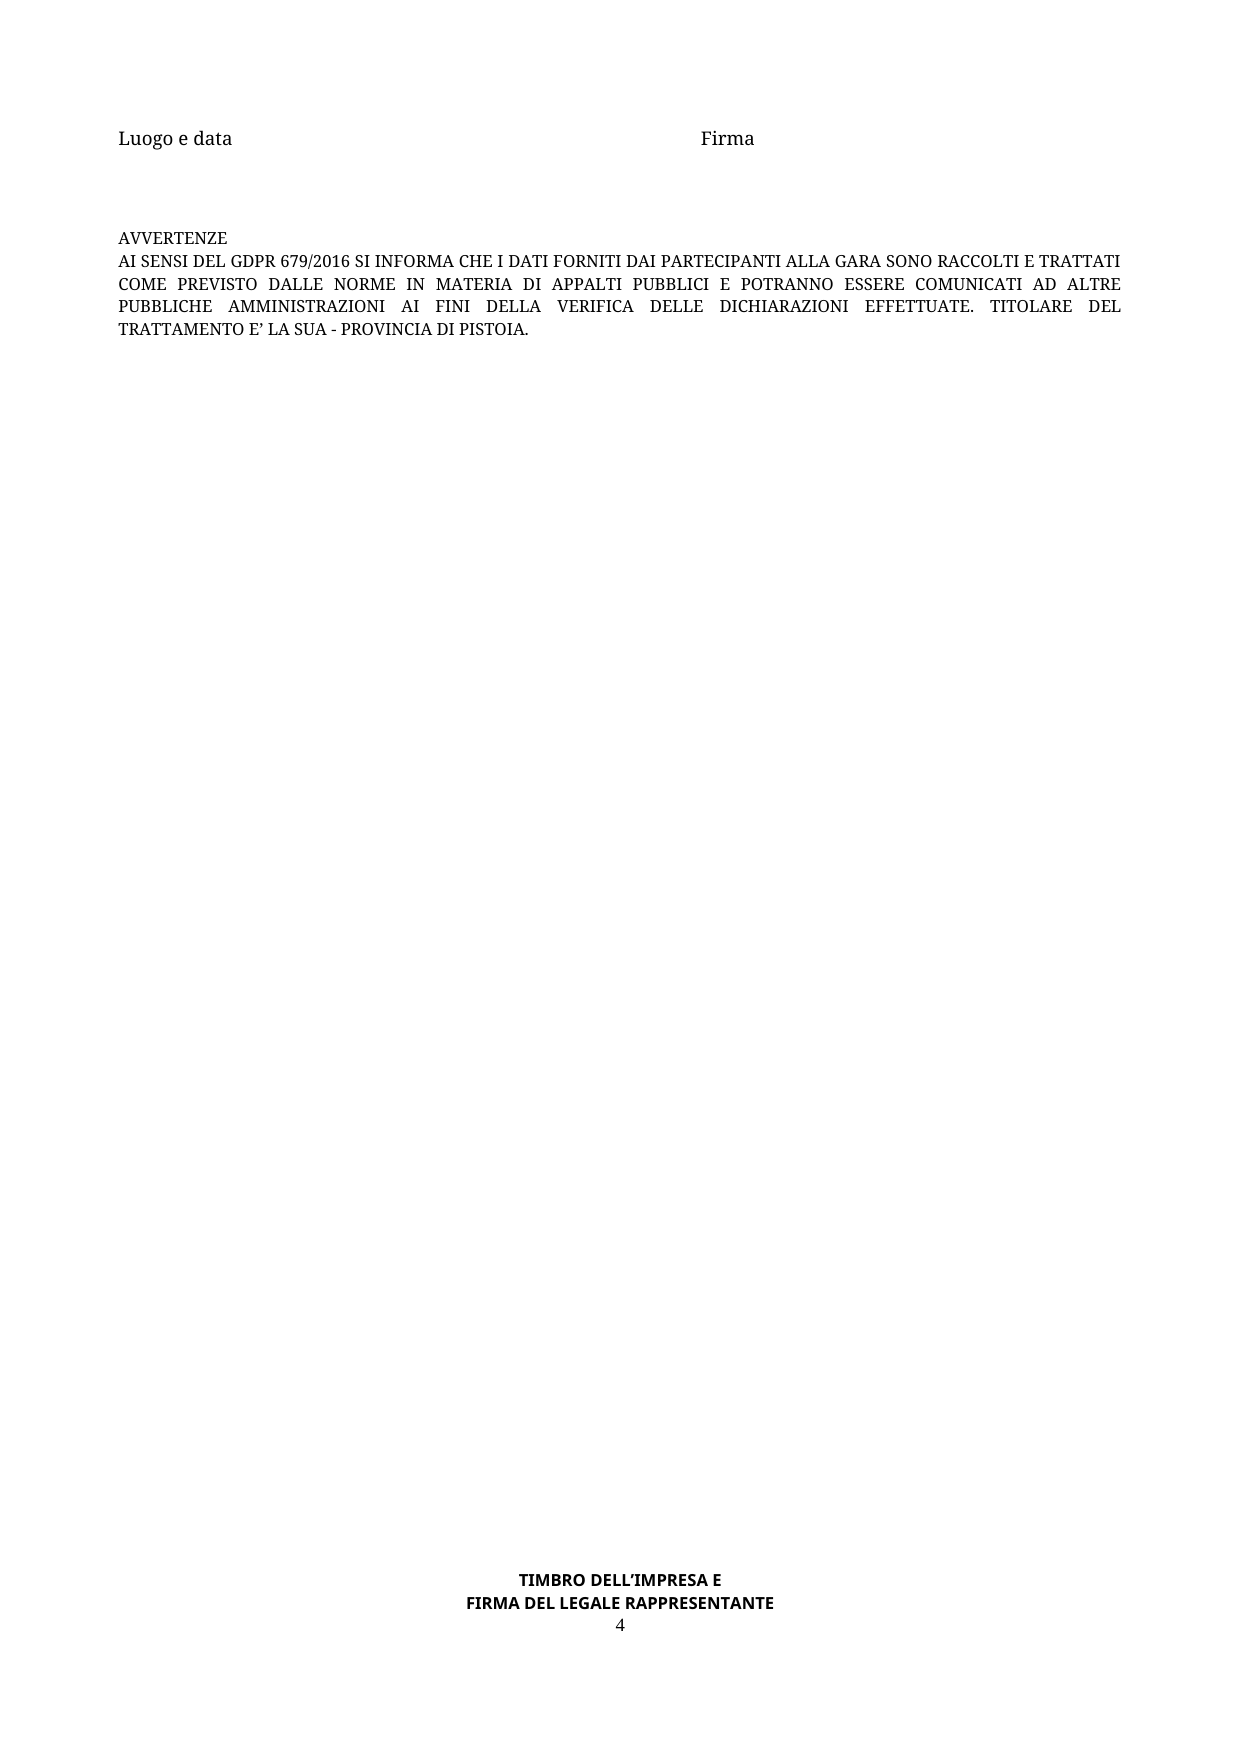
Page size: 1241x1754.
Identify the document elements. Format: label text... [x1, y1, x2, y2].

text AI SENSI DEL GDPR 679/2016 SI INFORMA CHE I DATI FORNITI DAI PARTECIPANTI ALLA GARA SONO RACCOLTI E TRATTATI COME PREVISTO DALLE NORME IN MATERIA DI APPALTI PUBBLICI E POTRANNO ESSERE COMUNICATI AD ALTRE PUBBLICHE AMMINISTRAZIONI AI FINI DELLA VERIFICA DELLE DICHIARAZIONI EFFETTUATE. TITOLARE DEL TRATTAMENTO E’ LA SUA - PROVINCIA DI PISTOIA. [118, 250, 1122, 341]
text Luogo e data Firma [118, 125, 1122, 150]
text AVVERTENZE [118, 227, 1122, 250]
